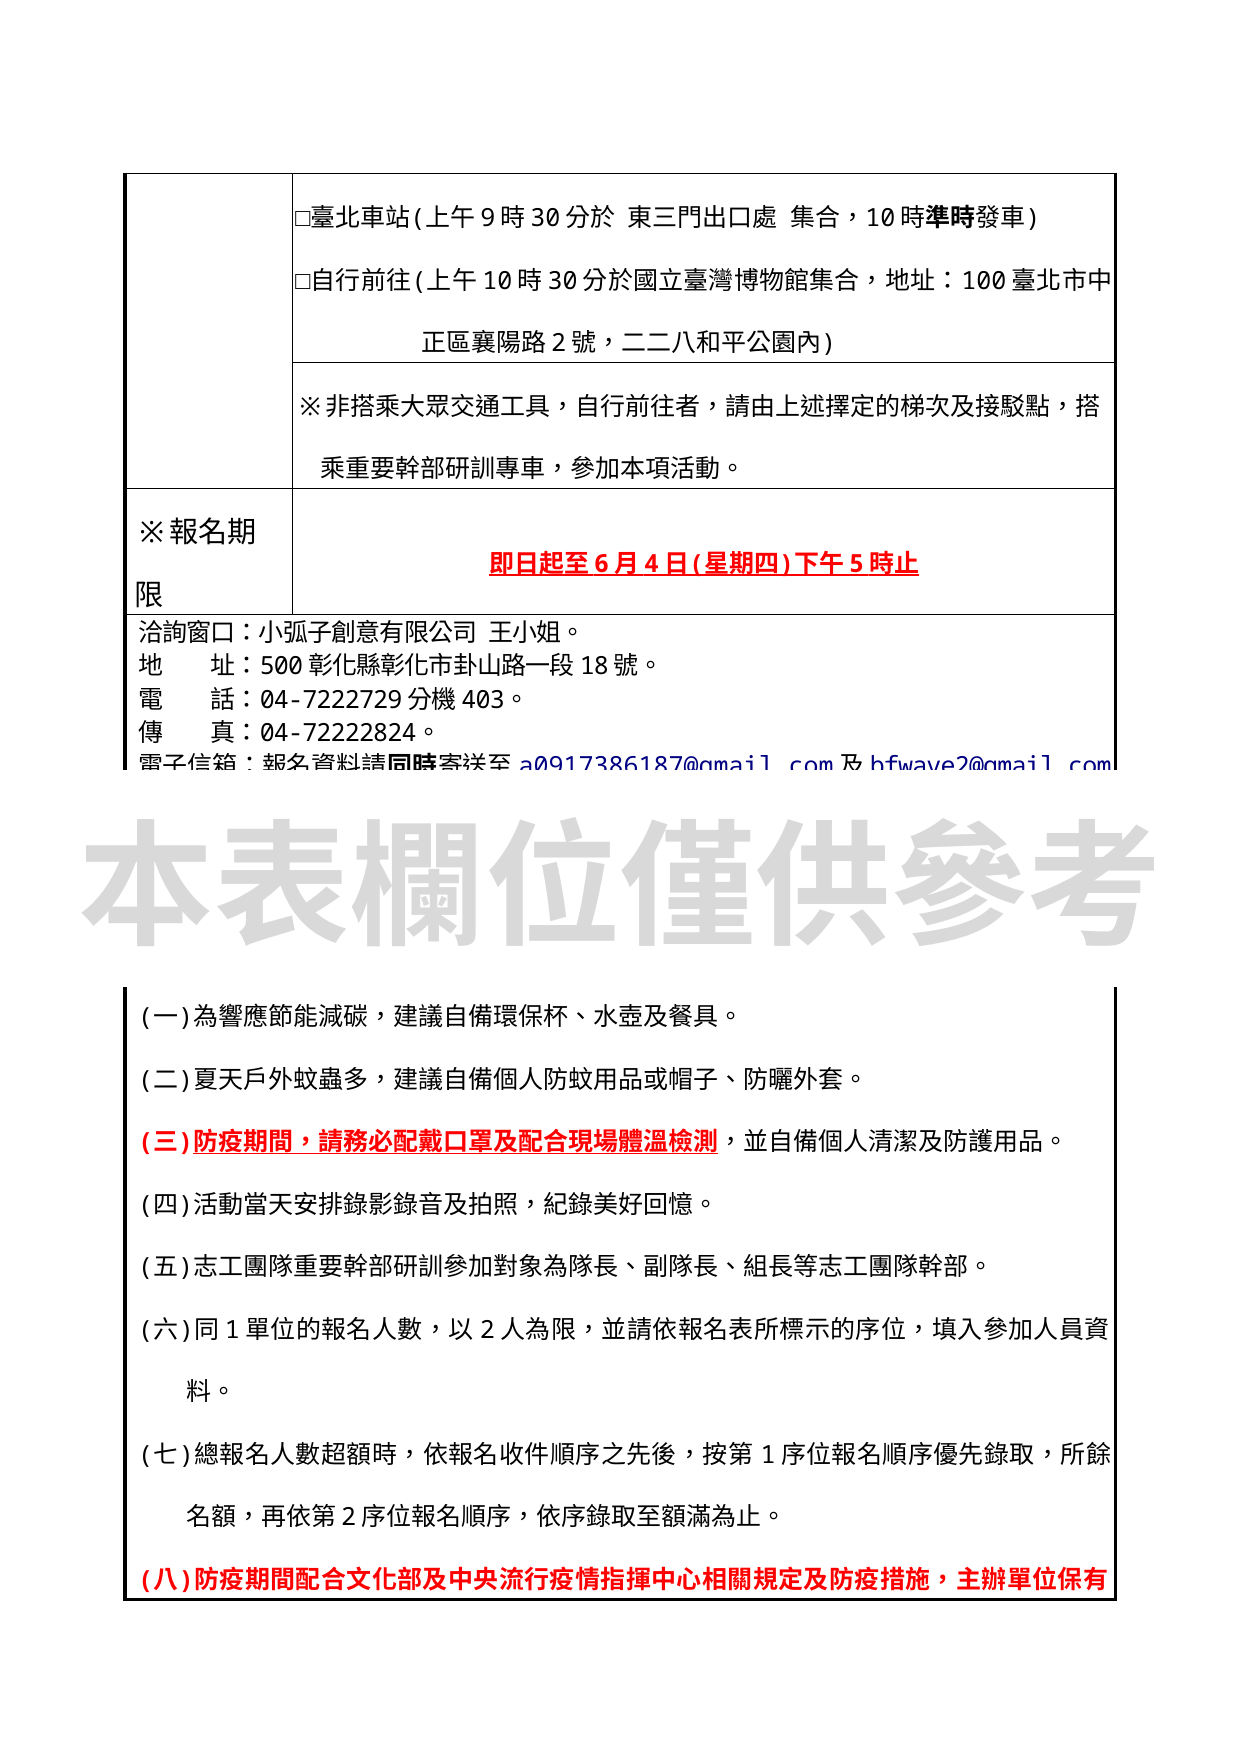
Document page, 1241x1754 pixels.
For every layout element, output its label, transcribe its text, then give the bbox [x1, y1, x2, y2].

table_cell □臺北車站(上午9時30分於 東三門出口處 集合，10時準時發車) □自行前往(上午10時30分於國立臺灣博物館集合，地址：100臺北市中正區襄陽路2號，二二八和平公園內) [293, 174, 1114, 362]
table_cell 洽詢窗口：小弧子創意有限公司 王小姐。 地 址：500彰化縣彰化市卦山路一段18號。 電 話：04-7222729分機403。 傳 真：04-72222824。 電子信箱：報名資料請同時寄送至a0917386187@gmail.com及bfwave2@gmail.com信箱。 服務時段：周一至周五，上午9時至下午5時。 注意事項： (一)為響應節能減碳，建議自備環保杯、水壺及餐具。 (二)夏天戶外蚊蟲多，建議自備個人防蚊用品或帽子、防曬外套。 (三)防疫期間，請務必配戴口罩及配合現場體溫檢測，並自備個人清潔及防護用品。 (四)活動當天安排錄影錄音及拍照，紀錄美好回憶。 (五)志工團隊重要幹部研訓參加對象為隊長、副隊長、組長等志工團隊幹部。 (六)同1單位的報名人數，以2人為限，並請依報名表所標示的序位，填入參加人員資料。 (七)總報名人數超額時，依報名收件順序之先後，按第1序位報名順序優先錄取，所餘名額，再依第2序位報名順序，依序錄取至額滿為止。 (八)防疫期間配合文化部及中央流行疫情指揮中心相關規定及防疫措施，主辦單位保有 [0, 615, 1240, 1598]
table_cell ※非搭乘大眾交通工具，自行前往者，請由上述擇定的梯次及接駁點，搭乘重要幹部研訓專車，參加本項活動。 [293, 363, 1114, 488]
table_cell 即日起至6月4日(星期四)下午5時止 [293, 489, 1114, 614]
table_cell ※報名期限 [127, 489, 292, 614]
table_cell [127, 174, 292, 488]
